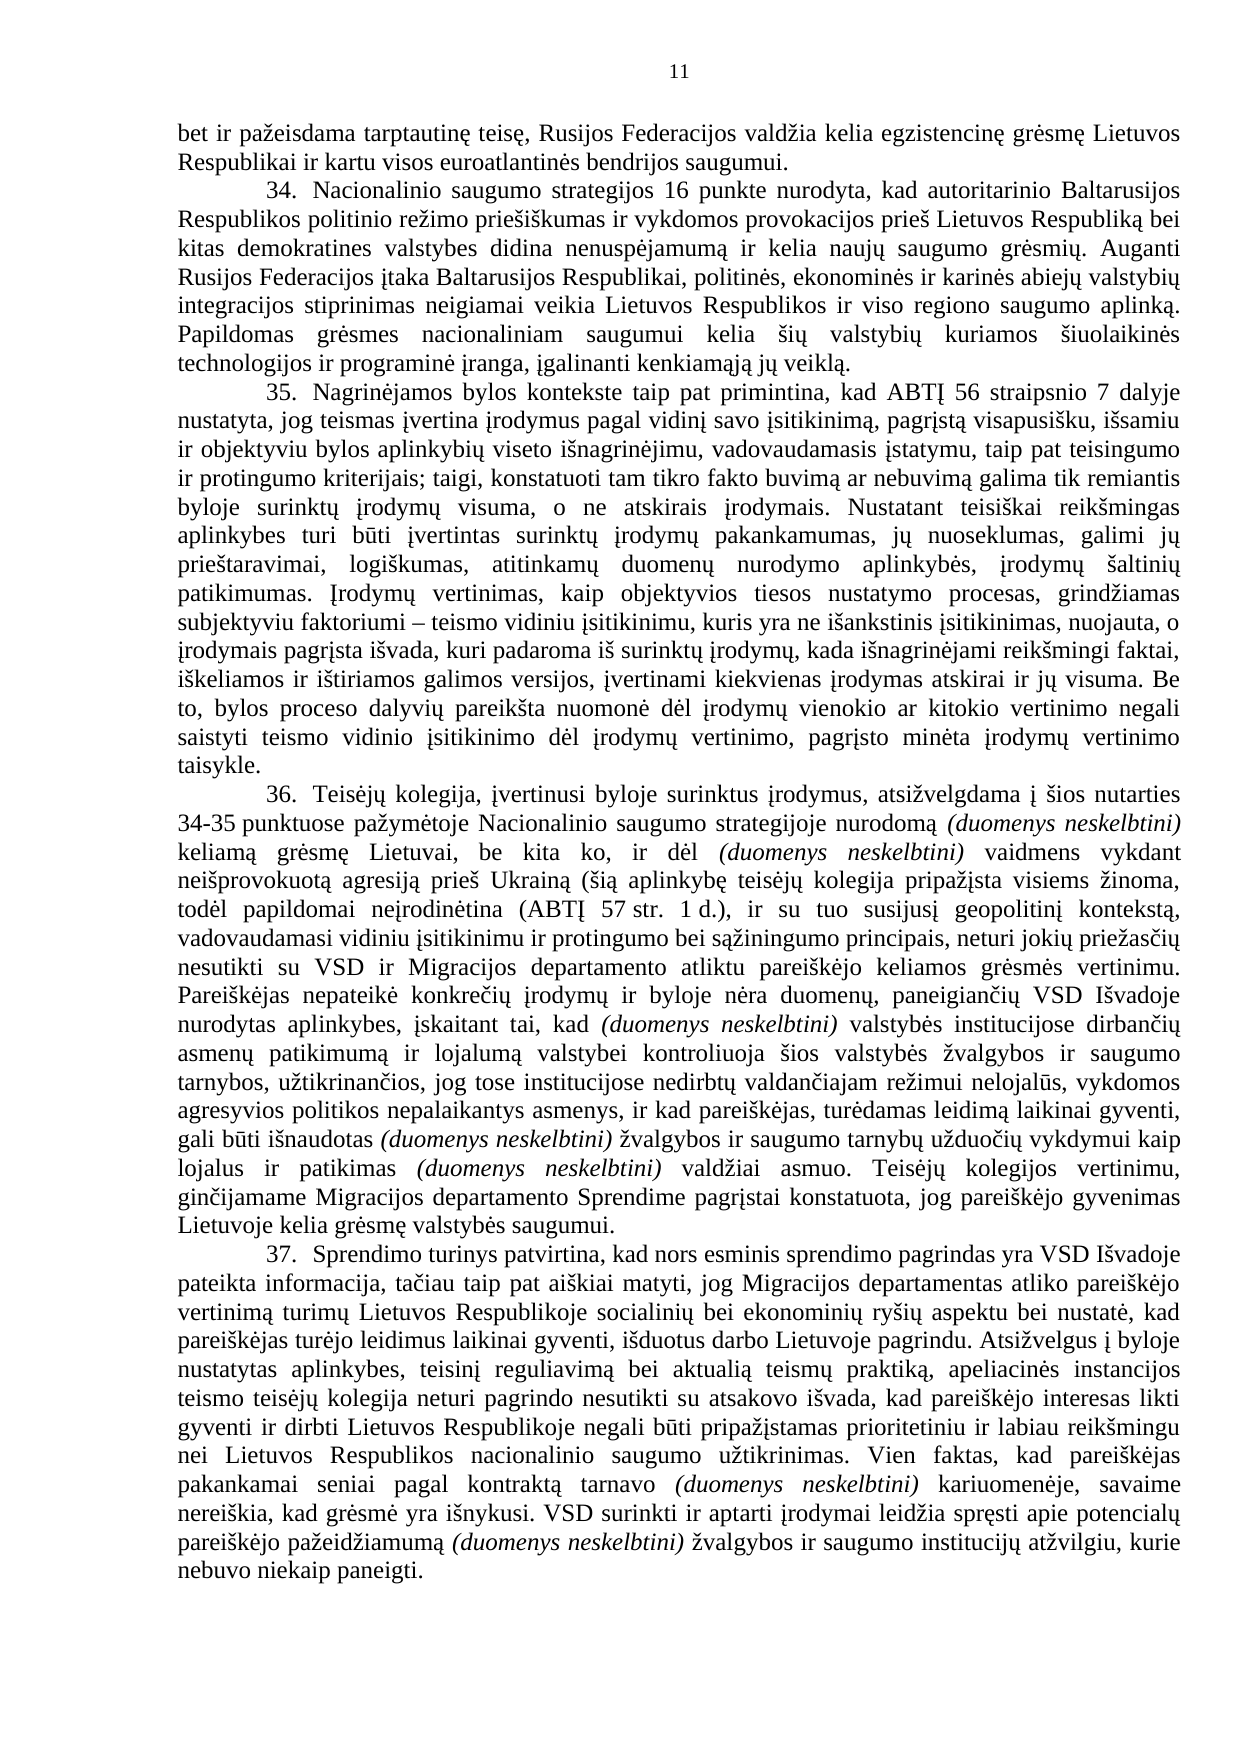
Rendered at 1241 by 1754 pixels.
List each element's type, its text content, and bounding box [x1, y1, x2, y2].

text 35. Nagrinėjamos bylos kontekste taip pat primintina, kad ABTĮ 56 straipsnio 7 dalyje nustatyta, jog teismas įvertina įrodymus pagal vidinį savo įsitikinimą, pagrįstą visapusišku, išsamiu ir objektyviu bylos aplinkybių viseto išnagrinėjimu, vadovaudamasis įstatymu, taip pat teisingumo ir protingumo kriterijais; taigi, konstatuoti tam tikro fakto buvimą ar nebuvimą galima tik remiantis byloje surinktų įrodymų visuma, o ne atskirais įrodymais. Nustatant teisiškai reikšmingas aplinkybes turi būti įvertintas surinktų įrodymų pakankamumas, jų nuoseklumas, galimi jų prieštaravimai, logiškumas, atitinkamų duomenų nurodymo aplinkybės, įrodymų šaltinių patikimumas. Įrodymų vertinimas, kaip objektyvios tiesos nustatymo procesas, grindžiamas subjektyviu faktoriumi – teismo vidiniu įsitikinimu, kuris yra ne išankstinis įsitikinimas, nuojauta, o įrodymais pagrįsta išvada, kuri padaroma iš surinktų įrodymų, kada išnagrinėjami reikšmingi faktai, iškeliamos ir ištiriamos galimos versijos, įvertinami kiekvienas įrodymas atskirai ir jų visuma. Be to, bylos proceso dalyvių pareikšta nuomonė dėl įrodymų vienokio ar kitokio vertinimo negali saistyti teismo vidinio įsitikinimo dėl įrodymų vertinimo, pagrįsto minėta įrodymų vertinimo taisykle. [177, 377, 1181, 779]
text 36. Teisėjų kolegija, įvertinusi byloje surinktus įrodymus, atsižvelgdama į šios nutarties 34-35 punktuose pažymėtoje Nacionalinio saugumo strategijoje nurodomą (duomenys neskelbtini) keliamą grėsmę Lietuvai, be kita ko, ir dėl (duomenys neskelbtini) vaidmens vykdant neišprovokuotą agresiją prieš Ukrainą (šią aplinkybę teisėjų kolegija pripažįsta visiems žinoma, todėl papildomai neįrodinėtina (ABTĮ 57 str. 1 d.), ir su tuo susijusį geopolitinį kontekstą, vadovaudamasi vidiniu įsitikinimu ir protingumo bei sąžiningumo principais, neturi jokių priežasčių nesutikti su VSD ir Migracijos departamento atliktu pareiškėjo keliamos grėsmės vertinimu. Pareiškėjas nepateikė konkrečių įrodymų ir byloje nėra duomenų, paneigiančių VSD Išvadoje nurodytas aplinkybes, įskaitant tai, kad (duomenys neskelbtini) valstybės institucijose dirbančių asmenų patikimumą ir lojalumą valstybei kontroliuoja šios valstybės žvalgybos ir saugumo tarnybos, užtikrinančios, jog tose institucijose nedirbtų valdančiajam režimui nelojalūs, vykdomos agresyvios politikos nepalaikantys asmenys, ir kad pareiškėjas, turėdamas leidimą laikinai gyventi, gali būti išnaudotas (duomenys neskelbtini) žvalgybos ir saugumo tarnybų užduočių vykdymui kaip lojalus ir patikimas (duomenys neskelbtini) valdžiai asmuo. Teisėjų kolegijos vertinimu, ginčijamame Migracijos departamento Sprendime pagrįstai konstatuota, jog pareiškėjo gyvenimas Lietuvoje kelia grėsmę valstybės saugumui. [177, 779, 1181, 1239]
text 34. Nacionalinio saugumo strategijos 16 punkte nurodyta, kad autoritarinio Baltarusijos Respublikos politinio režimo priešiškumas ir vykdomos provokacijos prieš Lietuvos Respubliką bei kitas demokratines valstybes didina nenuspėjamumą ir kelia naujų saugumo grėsmių. Auganti Rusijos Federacijos įtaka Baltarusijos Respublikai, politinės, ekonominės ir karinės abiejų valstybių integracijos stiprinimas neigiamai veikia Lietuvos Respublikos ir viso regiono saugumo aplinką. Papildomas grėsmes nacionaliniam saugumui kelia šių valstybių kuriamos šiuolaikinės technologijos ir programinė įranga, įgalinanti kenkiamąją jų veiklą. [177, 176, 1181, 377]
text bet ir pažeisdama tarptautinę teisę, Rusijos Federacijos valdžia kelia egzistencinę grėsmę Lietuvos Respublikai ir kartu visos euroatlantinės bendrijos saugumui. [177, 118, 1181, 176]
text 37. Sprendimo turinys patvirtina, kad nors esminis sprendimo pagrindas yra VSD Išvadoje pateikta informacija, tačiau taip pat aiškiai matyti, jog Migracijos departamentas atliko pareiškėjo vertinimą turimų Lietuvos Respublikoje socialinių bei ekonominių ryšių aspektu bei nustatė, kad pareiškėjas turėjo leidimus laikinai gyventi, išduotus darbo Lietuvoje pagrindu. Atsižvelgus į byloje nustatytas aplinkybes, teisinį reguliavimą bei aktualią teismų praktiką, apeliacinės instancijos teismo teisėjų kolegija neturi pagrindo nesutikti su atsakovo išvada, kad pareiškėjo interesas likti gyventi ir dirbti Lietuvos Respublikoje negali būti pripažįstamas prioritetiniu ir labiau reikšmingu nei Lietuvos Respublikos nacionalinio saugumo užtikrinimas. Vien faktas, kad pareiškėjas pakankamai seniai pagal kontraktą tarnavo (duomenys neskelbtini) kariuomenėje, savaime nereiškia, kad grėsmė yra išnykusi. VSD surinkti ir aptarti įrodymai leidžia spręsti apie potencialų pareiškėjo pažeidžiamumą (duomenys neskelbtini) žvalgybos ir saugumo institucijų atžvilgiu, kurie nebuvo niekaip paneigti. [177, 1239, 1181, 1584]
